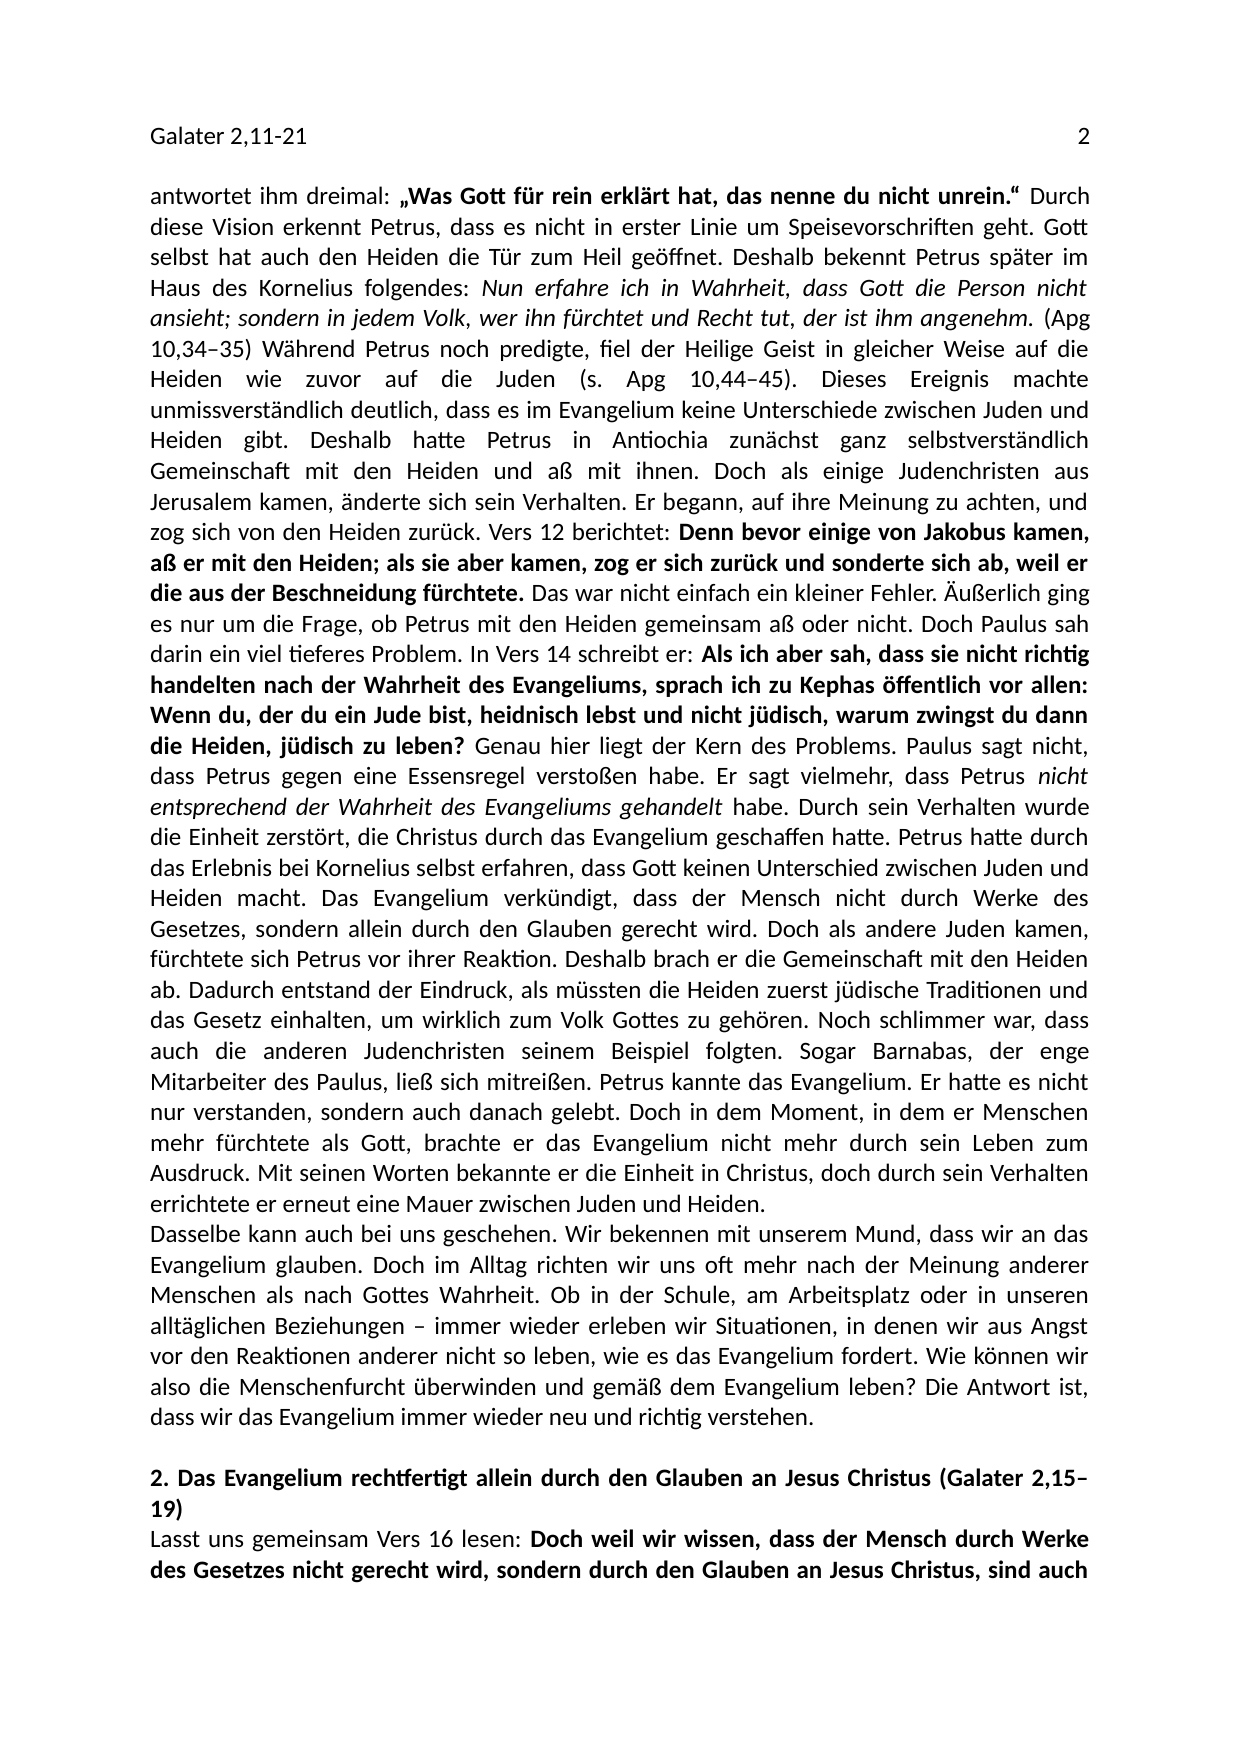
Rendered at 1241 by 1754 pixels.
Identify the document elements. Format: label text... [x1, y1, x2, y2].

text Lasst uns gemeinsam Vers 16 lesen: Doch weil wir wissen, dass der Mensch durch Werke des Gesetzes nicht gerecht wird, sondern durch den Glauben an Jesus Christus, sind auch [150, 1523, 1090, 1584]
text antwortet ihm dreimal: „Was Gott für rein erklärt hat, das nenne du nicht unrein.“ Durch diese Vision erkennt Petrus, dass es nicht in erster Linie um Speisevorschriften geht. Gott selbst hat auch den Heiden die Tür zum Heil geöffnet. Deshalb bekennt Petrus später im Haus des Kornelius folgendes: Nun erfahre ich in Wahrheit, dass Gott die Person nicht ansieht; sondern in jedem Volk, wer ihn fürchtet und Recht tut, der ist ihm angenehm. (Apg 10,34–35) Während Petrus noch predigte, fiel der Heilige Geist in gleicher Weise auf die Heiden wie zuvor auf die Juden (s. Apg 10,44–45). Dieses Ereignis machte unmissverständlich deutlich, dass es im Evangelium keine Unterschiede zwischen Juden und Heiden gibt. Deshalb hatte Petrus in Antiochia zunächst ganz selbstverständlich Gemeinschaft mit den Heiden und aß mit ihnen. Doch als einige Judenchristen aus Jerusalem kamen, änderte sich sein Verhalten. Er begann, auf ihre Meinung zu achten, und zog sich von den Heiden zurück. Vers 12 berichtet: Denn bevor einige von Jakobus kamen, aß er mit den Heiden; als sie aber kamen, zog er sich zurück und sonderte sich ab, weil er die aus der Beschneidung fürchtete. Das war nicht einfach ein kleiner Fehler. Äußerlich ging es nur um die Frage, ob Petrus mit den Heiden gemeinsam aß oder nicht. Doch Paulus sah darin ein viel tieferes Problem. In Vers 14 schreibt er: Als ich aber sah, dass sie nicht richtig handelten nach der Wahrheit des Evangeliums, sprach ich zu Kephas öffentlich vor allen: Wenn du, der du ein Jude bist, heidnisch lebst und nicht jüdisch, warum zwingst du dann die Heiden, jüdisch zu leben? Genau hier liegt der Kern des Problems. Paulus sagt nicht, dass Petrus gegen eine Essensregel verstoßen habe. Er sagt vielmehr, dass Petrus nicht entsprechend der Wahrheit des Evangeliums gehandelt habe. Durch sein Verhalten wurde die Einheit zerstört, die Christus durch das Evangelium geschaffen hatte. Petrus hatte durch das Erlebnis bei Kornelius selbst erfahren, dass Gott keinen Unterschied zwischen Juden und Heiden macht. Das Evangelium verkündigt, dass der Mensch nicht durch Werke des Gesetzes, sondern allein durch den Glauben gerecht wird. Doch als andere Juden kamen, fürchtete sich Petrus vor ihrer Reaktion. Deshalb brach er die Gemeinschaft mit den Heiden ab. Dadurch entstand der Eindruck, als müssten die Heiden zuerst jüdische Traditionen und das Gesetz einhalten, um wirklich zum Volk Gottes zu gehören. Noch schlimmer war, dass auch die anderen Judenchristen seinem Beispiel folgten. Sogar Barnabas, der enge Mitarbeiter des Paulus, ließ sich mitreißen. Petrus kannte das Evangelium. Er hatte es nicht nur verstanden, sondern auch danach gelebt. Doch in dem Moment, in dem er Menschen mehr fürchtete als Gott, brachte er das Evangelium nicht mehr durch sein Leben zum Ausdruck. Mit seinen Worten bekannte er die Einheit in Christus, doch durch sein Verhalten errichtete er erneut eine Mauer zwischen Juden und Heiden. [150, 181, 1090, 1218]
text Dasselbe kann auch bei uns geschehen. Wir bekennen mit unserem Mund, dass wir an das Evangelium glauben. Doch im Alltag richten wir uns oft mehr nach der Meinung anderer Menschen als nach Gottes Wahrheit. Ob in der Schule, am Arbeitsplatz oder in unseren alltäglichen Beziehungen – immer wieder erleben wir Situationen, in denen wir aus Angst vor den Reaktionen anderer nicht so leben, wie es das Evangelium fordert. Wie können wir also die Menschenfurcht überwinden und gemäß dem Evangelium leben? Die Antwort ist, dass wir das Evangelium immer wieder neu und richtig verstehen. [150, 1218, 1090, 1432]
text 2. Das Evangelium rechtfertigt allein durch den Glauben an Jesus Christus (Galater 2,15–19) [150, 1462, 1090, 1523]
